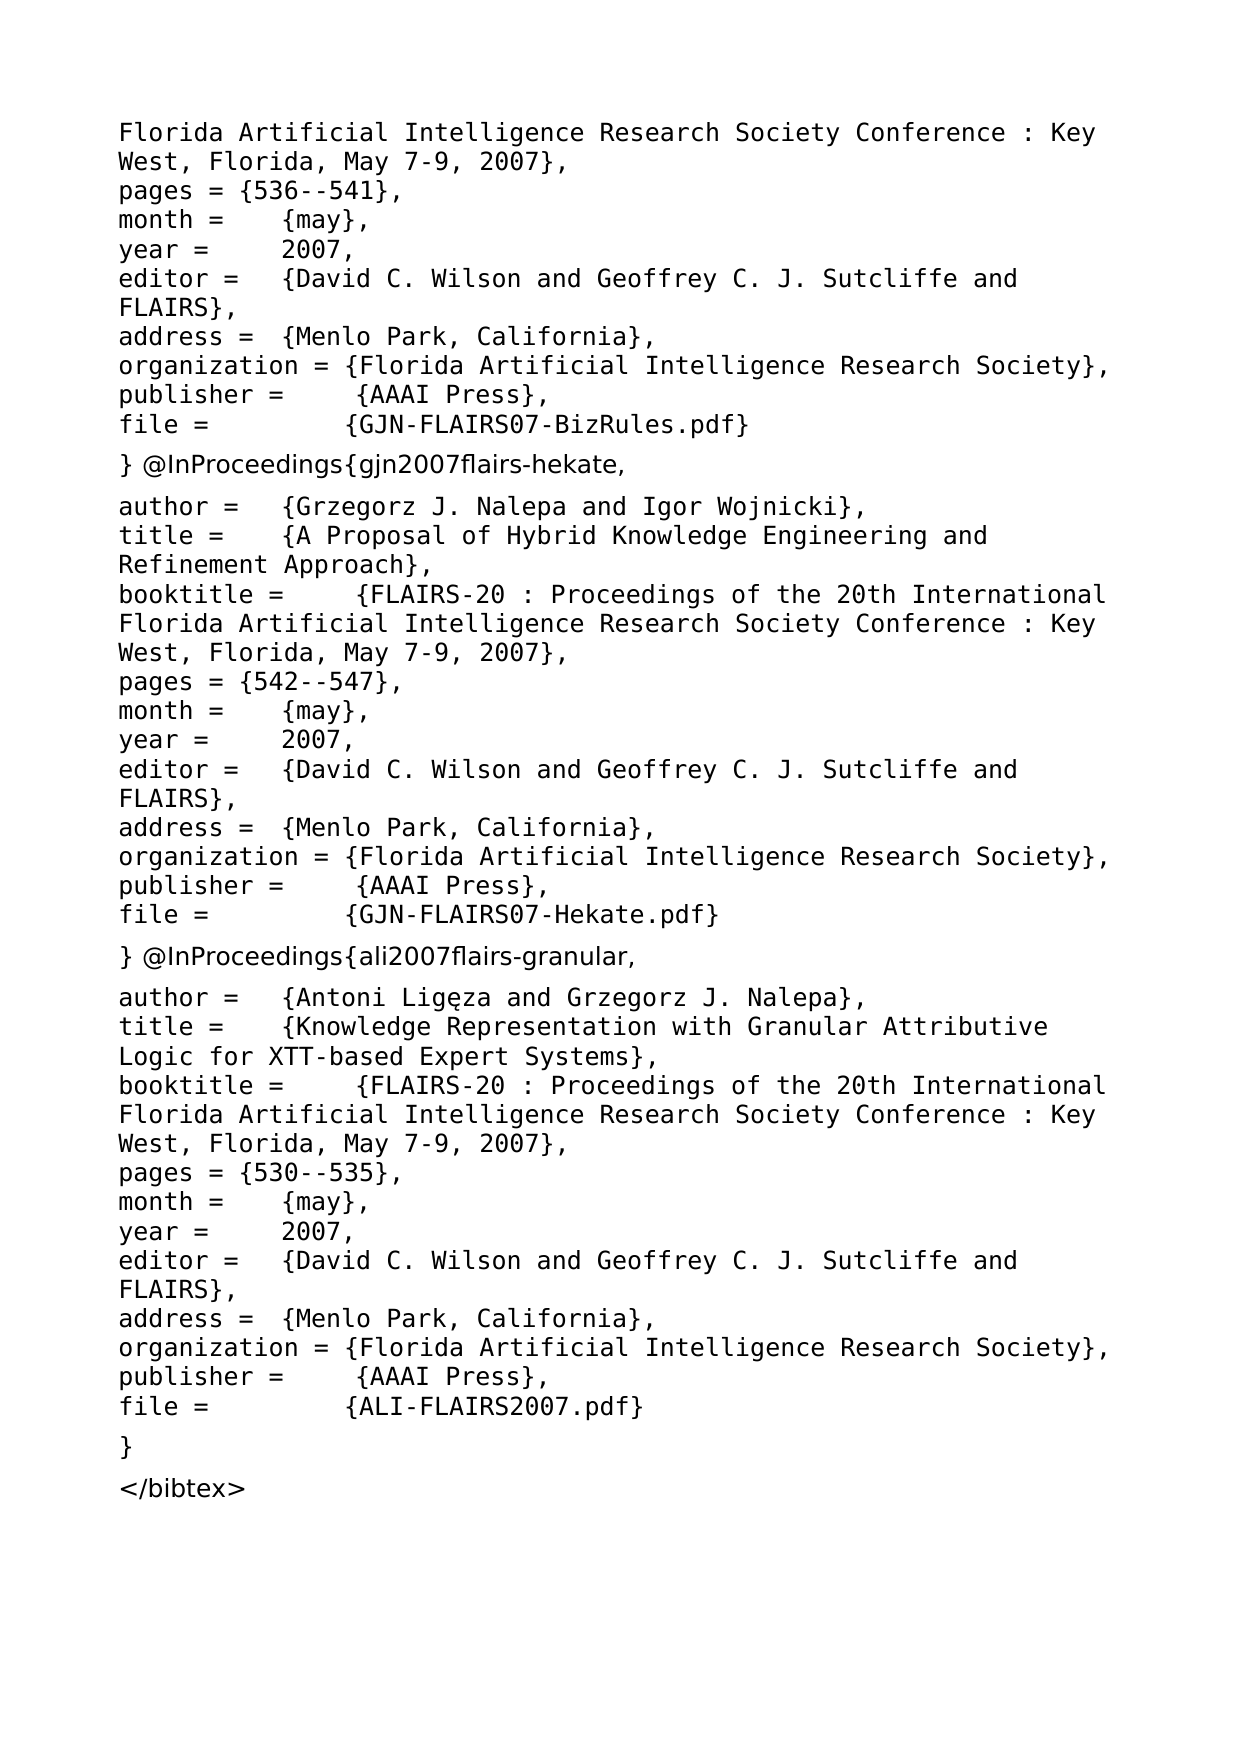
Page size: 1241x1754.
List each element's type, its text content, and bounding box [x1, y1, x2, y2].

text author = {Grzegorz J. Nalepa and Igor Wojnicki}, title = {A Proposal of Hybrid Knowledge Engineering and Refinement Approach}, booktitle = {FLAIRS-20 : Proceedings of the 20th International Florida Artificial Intelligence Research Society Conference : Key West, Florida, May 7-9, 2007}, pages = {542--547}, month = {may}, year = 2007, editor = {David C. Wilson and Geoffrey C. J. Sutcliffe and FLAIRS}, address = {Menlo Park, California}, organization = {Florida Artificial Intelligence Research Society}, publisher = {AAAI Press}, file = {GJN-FLAIRS07-Hekate.pdf} [118, 492, 1122, 930]
text Florida Artificial Intelligence Research Society Conference : Key West, Florida, May 7-9, 2007}, pages = {536--541}, month = {may}, year = 2007, editor = {David C. Wilson and Geoffrey C. J. Sutcliffe and FLAIRS}, address = {Menlo Park, California}, organization = {Florida Artificial Intelligence Research Society}, publisher = {AAAI Press}, file = {GJN-FLAIRS07-BizRules.pdf} [118, 118, 1122, 439]
text } @InProceedings{ali2007flairs-granular, [118, 942, 1122, 971]
text } @InProceedings{gjn2007flairs-hekate, [118, 451, 1122, 480]
text } [118, 1433, 1122, 1462]
text </bibtex> [118, 1474, 1122, 1503]
text author = {Antoni Ligęza and Grzegorz J. Nalepa}, title = {Knowledge Representation with Granular Attributive Logic for XTT-based Expert Systems}, booktitle = {FLAIRS-20 : Proceedings of the 20th International Florida Artificial Intelligence Research Society Conference : Key West, Florida, May 7-9, 2007}, pages = {530--535}, month = {may}, year = 2007, editor = {David C. Wilson and Geoffrey C. J. Sutcliffe and FLAIRS}, address = {Menlo Park, California}, organization = {Florida Artificial Intelligence Research Society}, publisher = {AAAI Press}, file = {ALI-FLAIRS2007.pdf} [118, 983, 1122, 1421]
